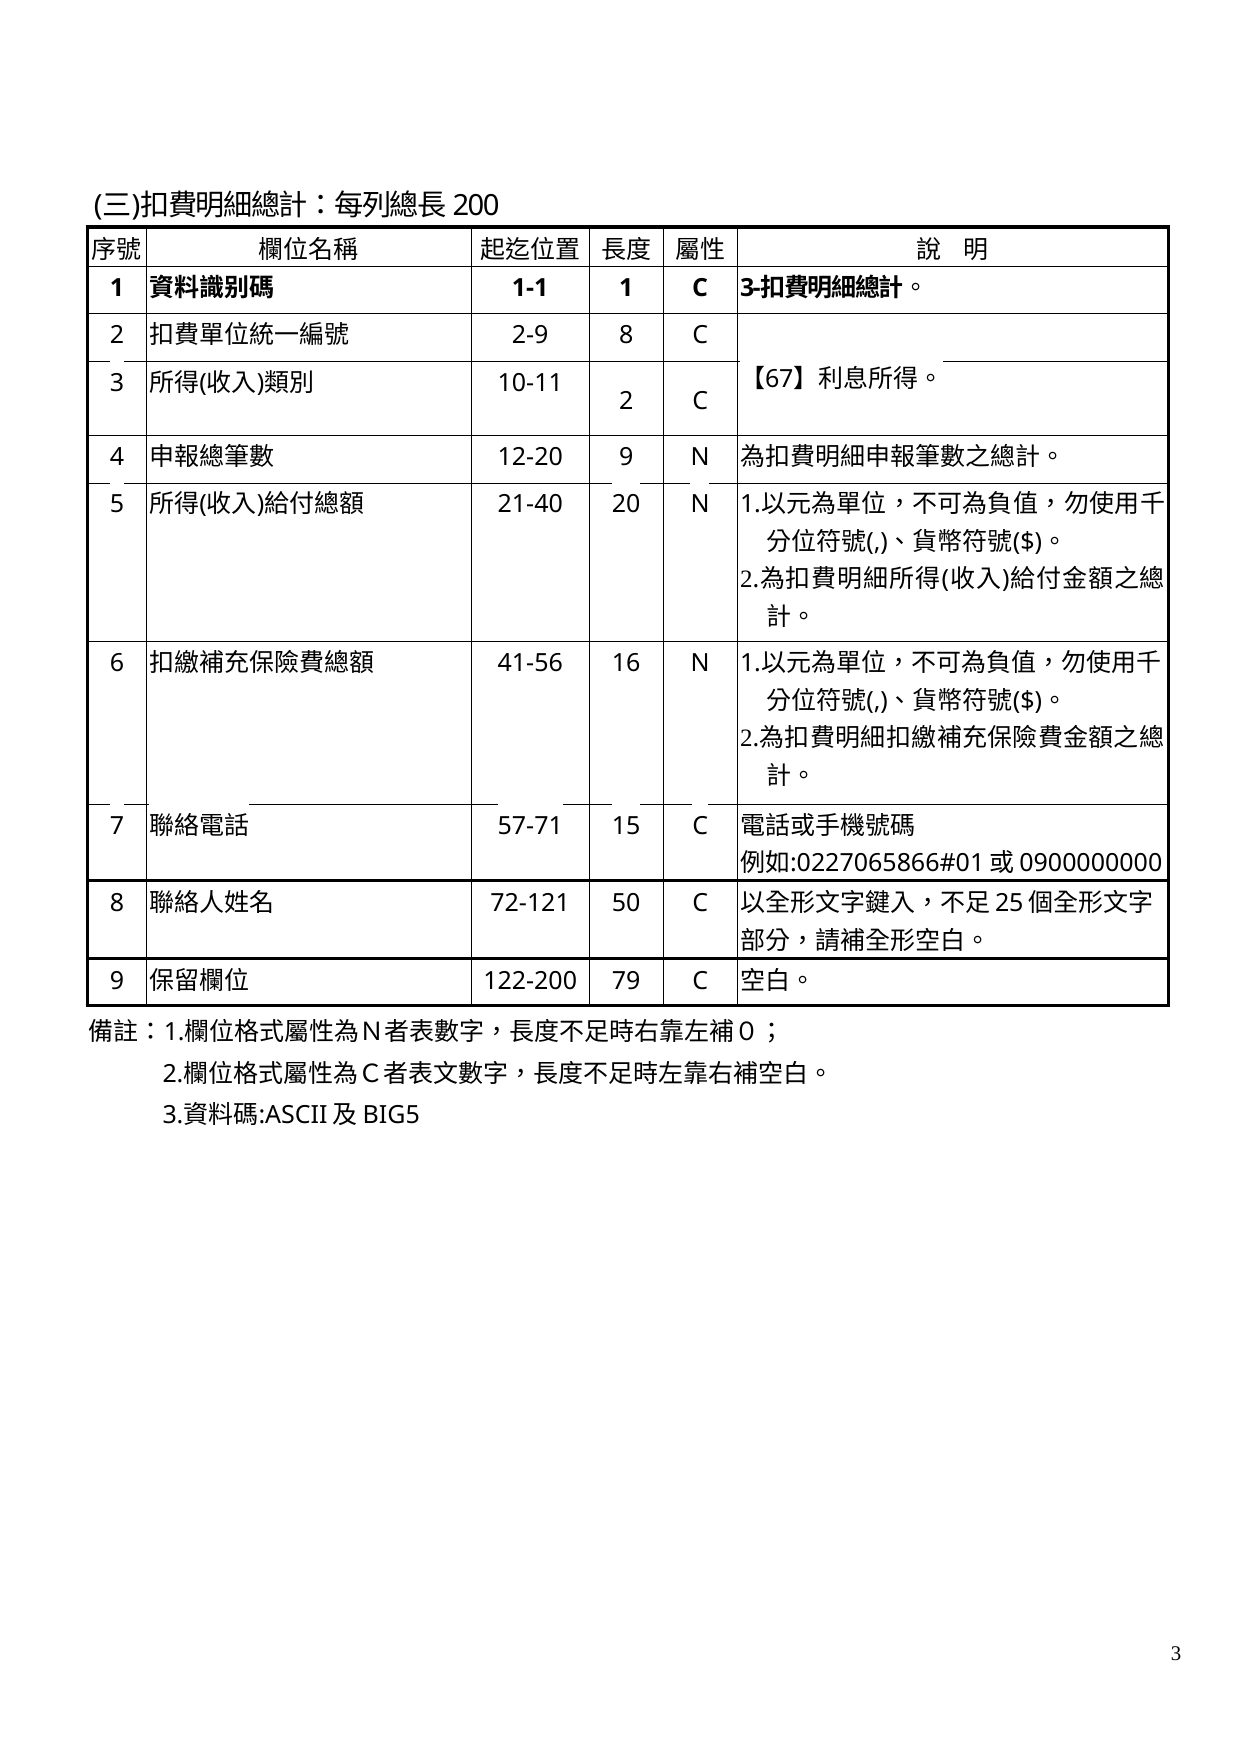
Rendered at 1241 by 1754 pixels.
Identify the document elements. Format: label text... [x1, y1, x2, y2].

table_cell 2 [89, 314, 146, 361]
table_cell 保留欄位 [147, 960, 471, 1004]
table_cell 2 [590, 362, 663, 435]
table_cell 所得(收入)類別 [147, 362, 471, 435]
table_cell C [664, 362, 737, 435]
table_cell 122-200 [472, 960, 589, 1004]
table_cell 電話或手機號碼 例如:0227065866#01或0900000000 [738, 805, 1167, 878]
table_cell 12-20 [472, 436, 589, 482]
table_header 序號 [89, 229, 146, 266]
table_cell 所得(收入)給付總額 [147, 484, 471, 641]
table_cell N [664, 642, 737, 804]
text 2.欄位格式屬性為Ｃ者表文數字，長度不足時左靠右補空白。 [59, 1049, 1181, 1090]
text 3.資料碼:ASCIΙ及BIG5 [59, 1090, 1181, 1132]
table_header 屬性 [664, 229, 737, 266]
table_cell 57-71 [472, 805, 589, 878]
table_cell 1-1 [472, 267, 589, 313]
table_cell 資料識别碼 [147, 267, 471, 313]
table_cell 5 [89, 484, 146, 641]
table_cell 4 [89, 436, 146, 482]
table_cell 申報總筆數 [147, 436, 471, 482]
table_cell N [664, 484, 737, 641]
table_cell N [664, 436, 737, 482]
table_cell 扣繳補充保險費總額 [147, 642, 471, 804]
table_cell 9 [89, 960, 146, 1004]
table_cell 15 [590, 805, 663, 878]
table_cell 空白。 [738, 960, 1167, 1004]
table_cell 41-56 [472, 642, 589, 804]
table_cell C [664, 960, 737, 1004]
table_header 欄位名稱 [147, 229, 471, 266]
table_header 長度 [590, 229, 663, 266]
table_cell 3-扣費明細總計。 [738, 267, 1167, 313]
table_cell 1.以元為單位，不可為負值，勿使用千分位符號(,)、貨幣符號($)。 2.為扣費明細扣繳補充保險費金額之總計。 [738, 642, 1167, 804]
table_cell 1 [590, 267, 663, 313]
table_cell 以全形文字鍵入，不足25個全形文字部分，請補全形空白。 [738, 882, 1167, 957]
table_cell 21-40 [472, 484, 589, 641]
table_cell C [664, 805, 737, 878]
table_cell C [664, 314, 737, 361]
table_cell 扣費單位統一編號 [147, 314, 471, 361]
table_cell 1.以元為單位，不可為負值，勿使用千分位符號(,)、貨幣符號($)。 2.為扣費明細所得(收入)給付金額之總計。 [738, 484, 1167, 641]
table_cell 9 [590, 436, 663, 482]
table_cell 20 [590, 484, 663, 641]
table_cell C [664, 267, 737, 313]
table_header 說 明 [738, 229, 1167, 266]
table_cell 6 [89, 642, 146, 804]
table_cell 50 [590, 882, 663, 957]
table_cell 8 [590, 314, 663, 361]
text 備註：1.欄位格式屬性為Ｎ者表數字，長度不足時右靠左補０； [59, 1007, 1181, 1049]
table_cell 16 [590, 642, 663, 804]
table_cell [738, 314, 1167, 361]
table_cell 聯絡電話 [147, 805, 471, 878]
text (三)扣費明細總計：每列總長200 [59, 175, 1181, 225]
table_cell 聯絡人姓名 [147, 882, 471, 957]
table_cell 8 [89, 882, 146, 957]
table_header 起迄位置 [472, 229, 589, 266]
table_cell 10-11 [472, 362, 589, 435]
table_cell 為扣費明細申報筆數之總計。 [738, 436, 1167, 482]
table_cell 1 [89, 267, 146, 313]
table_cell C [664, 882, 737, 957]
table_cell 【67】利息所得。 [738, 362, 1167, 435]
table_cell 7 [89, 805, 146, 878]
table_cell 3 [89, 362, 146, 435]
table_cell 79 [590, 960, 663, 1004]
table_cell 72-121 [472, 882, 589, 957]
table_cell 2-9 [472, 314, 589, 361]
